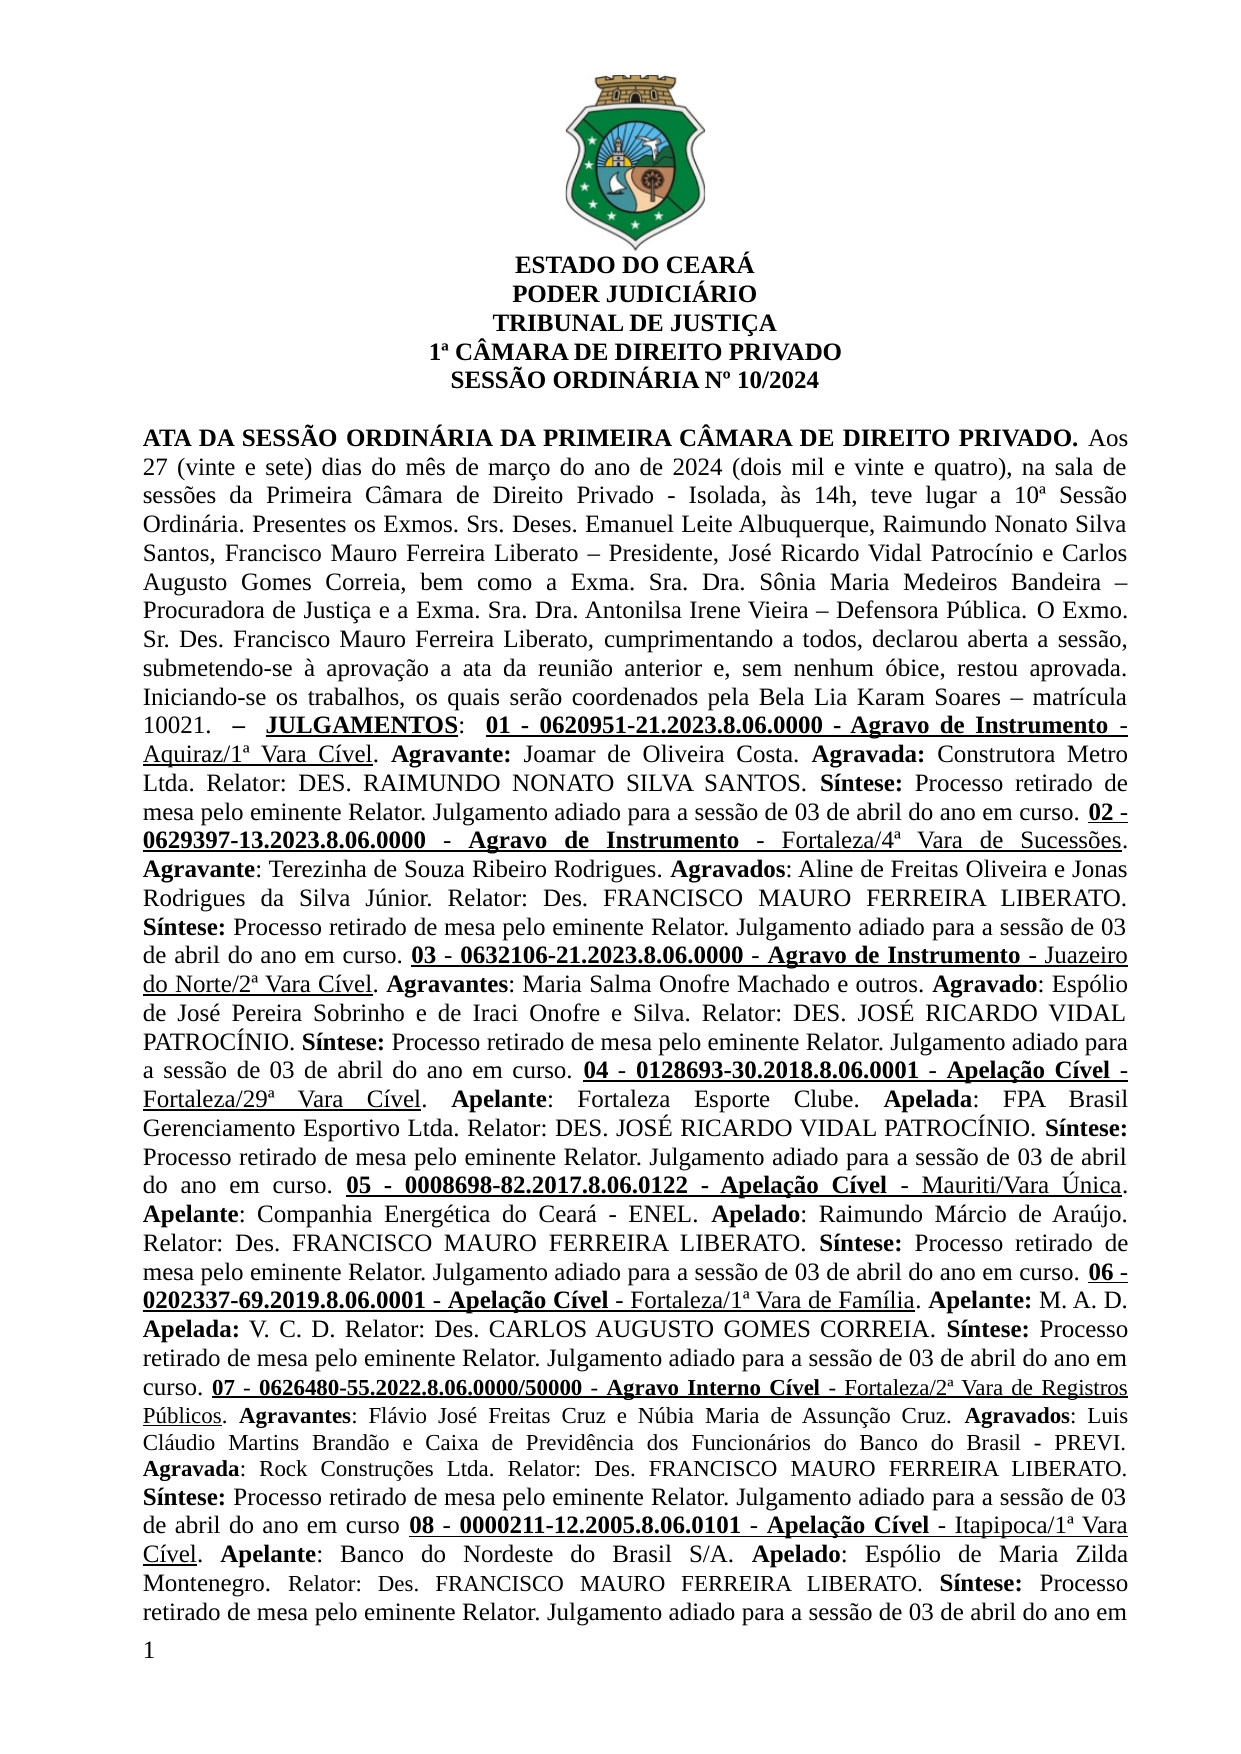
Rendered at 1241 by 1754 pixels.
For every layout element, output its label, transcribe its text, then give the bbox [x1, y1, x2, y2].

text ATA DA SESSÃO ORDINÁRIA DA PRIMEIRA CÂMARA DE DIREITO PRIVADO. Aos 27 (vinte e sete) dias do mês de março do ano de 2024 (dois mil e vinte e quatro), na sala de sessões da Primeira Câmara de Direito Privado - Isolada, às 14h, teve lugar a 10ª Sessão Ordinária. Presentes os Exmos. Srs. Deses. Emanuel Leite Albuquerque, Raimundo Nonato Silva Santos, Francisco Mauro Ferreira Liberato – Presidente, José Ricardo Vidal Patrocínio e Carlos Augusto Gomes Correia, bem como a Exma. Sra. Dra. Sônia Maria Medeiros Bandeira – Procuradora de Justiça e a Exma. Sra. Dra. Antonilsa Irene Vieira – Defensora Pública. O Exmo. Sr. Des. Francisco Mauro Ferreira Liberato, cumprimentando a todos, declarou aberta a sessão, submetendo-se à aprovação a ata da reunião anterior e, sem nenhum óbice, restou aprovada. Iniciando-se os trabalhos, os quais serão coordenados pela Bela Lia Karam Soares – matrícula 10021. – JULGAMENTOS: 01 - 0620951-21.2023.8.06.0000 - Agravo de Instrumento - Aquiraz/1ª Vara Cível. Agravante: Joamar de Oliveira Costa. Agravada: Construtora Metro Ltda. Relator: DES. RAIMUNDO NONATO SILVA SANTOS. Síntese: Processo retirado de mesa pelo eminente Relator. Julgamento adiado para a sessão de 03 de abril do ano em curso. 02 - 0629397-13.2023.8.06.0000 - Agravo de Instrumento - Fortaleza/4ª Vara de Sucessões. Agravante: Terezinha de Souza Ribeiro Rodrigues. Agravados: Aline de Freitas Oliveira e Jonas Rodrigues da Silva Júnior. Relator: Des. FRANCISCO MAURO FERREIRA LIBERATO. Síntese: Processo retirado de mesa pelo eminente Relator. Julgamento adiado para a sessão de 03 de abril do ano em curso. 03 - 0632106-21.2023.8.06.0000 - Agravo de Instrumento - Juazeiro do Norte/2ª Vara Cível. Agravantes: Maria Salma Onofre Machado e outros. Agravado: Espólio de José Pereira Sobrinho e de Iraci Onofre e Silva. Relator: DES. JOSÉ RICARDO VIDAL PATROCÍNIO. Síntese: Processo retirado de mesa pelo eminente Relator. Julgamento adiado para a sessão de 03 de abril do ano em curso. 04 - 0128693-30.2018.8.06.0001 - Apelação Cível - Fortaleza/29ª Vara Cível. Apelante: Fortaleza Esporte Clube. Apelada: FPA Brasil Gerenciamento Esportivo Ltda. Relator: DES. JOSÉ RICARDO VIDAL PATROCÍNIO. Síntese: Processo retirado de mesa pelo eminente Relator. Julgamento adiado para a sessão de 03 de abril do ano em curso. 05 - 0008698-82.2017.8.06.0122 - Apelação Cível - Mauriti/Vara Única. Apelante: Companhia Energética do Ceará - ENEL. Apelado: Raimundo Márcio de Araújo. Relator: Des. FRANCISCO MAURO FERREIRA LIBERATO. Síntese: Processo retirado de mesa pelo eminente Relator. Julgamento adiado para a sessão de 03 de abril do ano em curso. 06 - 0202337-69.2019.8.06.0001 - Apelação Cível - Fortaleza/1ª Vara de Família. Apelante: M. A. D. Apelada: V. C. D. Relator: Des. CARLOS AUGUSTO GOMES CORREIA. Síntese: Processo retirado de mesa pelo eminente Relator. Julgamento adiado para a sessão de 03 de abril do ano em curso. 07 - 0626480-55.2022.8.06.0000/50000 - Agravo Interno Cível - Fortaleza/2ª Vara de Registros Públicos. Agravantes: Flávio José Freitas Cruz e Núbia Maria de Assunção Cruz. Agravados: Luis Cláudio Martins Brandão e Caixa de Previdência dos Funcionários do Banco do Brasil - PREVI. Agravada: Rock Construções Ltda. Relator: Des. FRANCISCO MAURO FERREIRA LIBERATO. Síntese: Processo retirado de mesa pelo eminente Relator. Julgamento adiado para a sessão de 03 de abril do ano em curso 08 - 0000211-12.2005.8.06.0101 - Apelação Cível - Itapipoca/1ª Vara Cível. Apelante: Banco do Nordeste do Brasil S/A. Apelado: Espólio de Maria Zilda Montenegro. Relator: Des. FRANCISCO MAURO FERREIRA LIBERATO. Síntese: Processo retirado de mesa pelo eminente Relator. Julgamento adiado para a sessão de 03 de abril do ano em [143, 423, 1128, 1626]
text PODER JUDICIÁRIO [141, 279, 1128, 308]
text ESTADO DO CEARÁ [141, 250, 1128, 279]
text 1ª CÂMARA DE DIREITO PRIVADO [143, 337, 1128, 365]
text TRIBUNAL DE JUSTIÇA [141, 308, 1128, 337]
subtitle SESSÃO ORDINÁRIA Nº 10/2024 [141, 365, 1128, 394]
